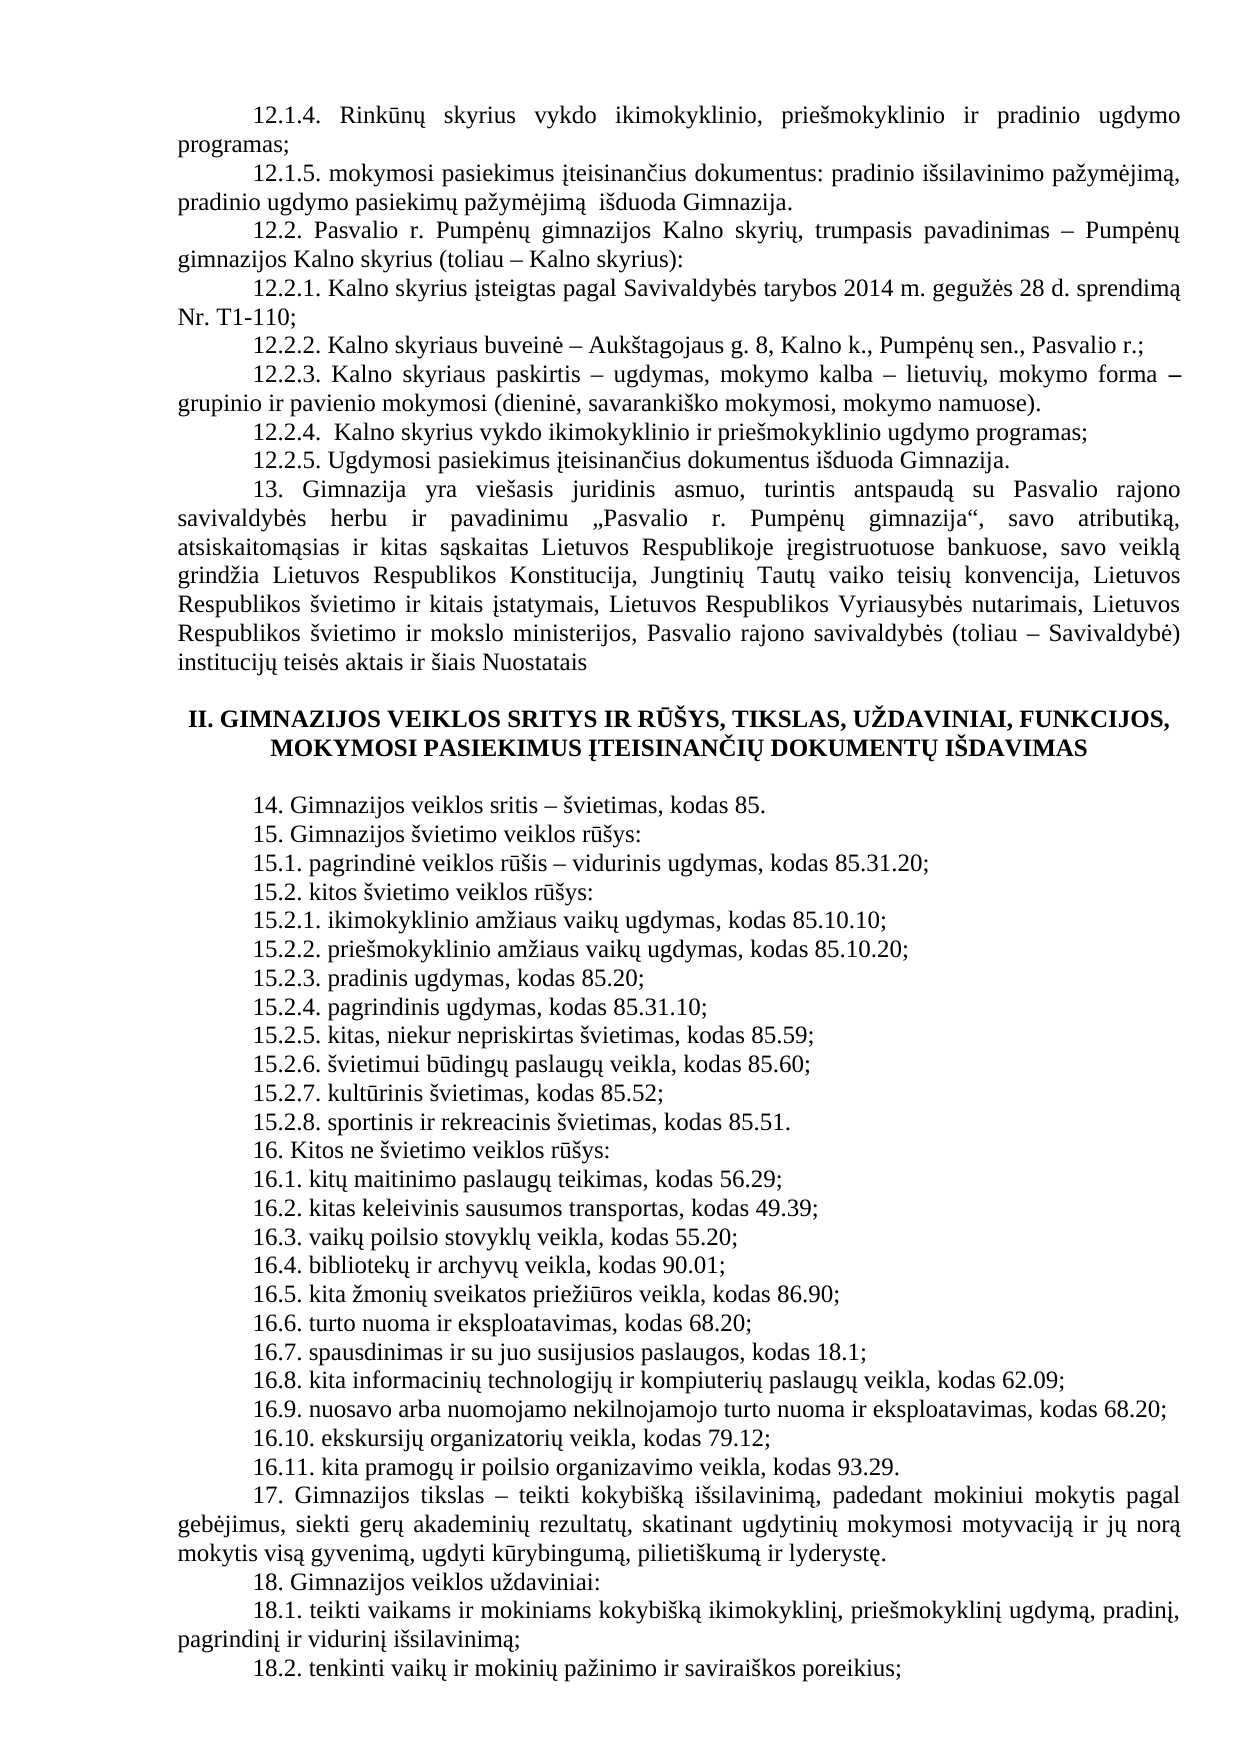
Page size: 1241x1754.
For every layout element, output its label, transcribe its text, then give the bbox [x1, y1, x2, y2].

text 16. Kitos ne švietimo veiklos rūšys: [177, 1135, 1181, 1164]
text 16.7. spausdinimas ir su juo susijusios paslaugos, kodas 18.1; [177, 1337, 1181, 1365]
text 18.1. teikti vaikams ir mokiniams kokybišką ikimokyklinį, priešmokyklinį ugdymą, pradinį, pagrindinį ir vidurinį išsilavinimą; [177, 1595, 1181, 1653]
text 12.2.3. Kalno skyriaus paskirtis – ugdymas, mokymo kalba – lietuvių, mokymo forma – grupinio ir pavienio mokymosi (dieninė, savarankiško mokymosi, mokymo namuose). [177, 359, 1181, 417]
text 16.8. kita informacinių technologijų ir kompiuterių paslaugų veikla, kodas 62.09; [177, 1365, 1181, 1394]
text 18.2. tenkinti vaikų ir mokinių pažinimo ir saviraiškos poreikius; [177, 1653, 1181, 1682]
text 15.2.8. sportinis ir rekreacinis švietimas, kodas 85.51. [177, 1107, 1181, 1135]
text 15.2.1. ikimokyklinio amžiaus vaikų ugdymas, kodas 85.10.10; [177, 905, 1181, 934]
text 15.2.2. priešmokyklinio amžiaus vaikų ugdymas, kodas 85.10.20; [177, 934, 1181, 963]
text 16.3. vaikų poilsio stovyklų veikla, kodas 55.20; [177, 1222, 1181, 1250]
text 12.2.5. Ugdymosi pasiekimus įteisinančius dokumentus išduoda Gimnazija. [177, 445, 1181, 474]
text 16.1. kitų maitinimo paslaugų teikimas, kodas 56.29; [177, 1164, 1181, 1193]
text 16.9. nuosavo arba nuomojamo nekilnojamojo turto nuoma ir eksploatavimas, kodas 68.20; [177, 1394, 1181, 1423]
text 15.1. pagrindinė veiklos rūšis – vidurinis ugdymas, kodas 85.31.20; [177, 848, 1181, 877]
text 16.2. kitas keleivinis sausumos transportas, kodas 49.39; [177, 1193, 1181, 1222]
text 18. Gimnazijos veiklos uždaviniai: [177, 1567, 1181, 1595]
text 16.6. turto nuoma ir eksploatavimas, kodas 68.20; [177, 1308, 1181, 1337]
text 15.2.5. kitas, niekur nepriskirtas švietimas, kodas 85.59; [177, 1020, 1181, 1049]
text 14. Gimnazijos veiklos sritis – švietimas, kodas 85. [177, 790, 1181, 819]
text 17. Gimnazijos tikslas – teikti kokybišką išsilavinimą, padedant mokiniui mokytis pagal gebėjimus, siekti gerų akademinių rezultatų, skatinant ugdytinių mokymosi motyvaciją ir jų norą mokytis visą gyvenimą, ugdyti kūrybingumą, pilietiškumą ir lyderystę. [177, 1480, 1181, 1567]
text 12.1.4. Rinkūnų skyrius vykdo ikimokyklinio, priešmokyklinio ir pradinio ugdymo programas; [177, 100, 1181, 158]
text 12.1.5. mokymosi pasiekimus įteisinančius dokumentus: pradinio išsilavinimo pažymėjimą, pradinio ugdymo pasiekimų pažymėjimą išduoda Gimnazija. [177, 158, 1181, 215]
text 13. Gimnazija yra viešasis juridinis asmuo, turintis antspaudą su Pasvalio rajono savivaldybės herbu ir pavadinimu „Pasvalio r. Pumpėnų gimnazija“, savo atributiką, atsiskaitomąsias ir kitas sąskaitas Lietuvos Respublikoje įregistruotuose bankuose, savo veiklą grindžia Lietuvos Respublikos Konstitucija, Jungtinių Tautų vaiko teisių konvencija, Lietuvos Respublikos švietimo ir kitais įstatymais, Lietuvos Respublikos Vyriausybės nutarimais, Lietuvos Respublikos švietimo ir mokslo ministerijos, Pasvalio rajono savivaldybės (toliau – Savivaldybė) institucijų teisės aktais ir šiais Nuostatais [177, 474, 1181, 675]
text 12.2. Pasvalio r. Pumpėnų gimnazijos Kalno skyrių, trumpasis pavadinimas – Pumpėnų gimnazijos Kalno skyrius (toliau – Kalno skyrius): [177, 215, 1181, 273]
text 15.2.3. pradinis ugdymas, kodas 85.20; [177, 963, 1181, 992]
text 16.10. ekskursijų organizatorių veikla, kodas 79.12; [177, 1423, 1181, 1452]
text 16.11. kita pramogų ir poilsio organizavimo veikla, kodas 93.29. [177, 1452, 1181, 1480]
text 15. Gimnazijos švietimo veiklos rūšys: [177, 819, 1181, 848]
text 15.2. kitos švietimo veiklos rūšys: [177, 877, 1181, 905]
text 16.5. kita žmonių sveikatos priežiūros veikla, kodas 86.90; [177, 1279, 1181, 1308]
text 16.4. bibliotekų ir archyvų veikla, kodas 90.01; [177, 1250, 1181, 1279]
text II. GIMNAZIJOS VEIKLOS SRITYS IR RŪŠYS, TIKSLAS, UŽDAVINIAI, FUNKCIJOS, MOKYMOSI PASIEKIMUS ĮTEISINANČIŲ DOKUMENTŲ IŠDAVIMAS [177, 704, 1181, 762]
text 12.2.2. Kalno skyriaus buveinė – Aukštagojaus g. 8, Kalno k., Pumpėnų sen., Pasvalio r.; [177, 330, 1181, 359]
text 15.2.6. švietimui būdingų paslaugų veikla, kodas 85.60; [177, 1049, 1181, 1078]
text 12.2.1. Kalno skyrius įsteigtas pagal Savivaldybės tarybos 2014 m. gegužės 28 d. sprendimą Nr. T1-110; [177, 273, 1181, 330]
text 15.2.4. pagrindinis ugdymas, kodas 85.31.10; [177, 992, 1181, 1020]
text 12.2.4. Kalno skyrius vykdo ikimokyklinio ir priešmokyklinio ugdymo programas; [177, 417, 1181, 445]
text 15.2.7. kultūrinis švietimas, kodas 85.52; [177, 1078, 1181, 1107]
